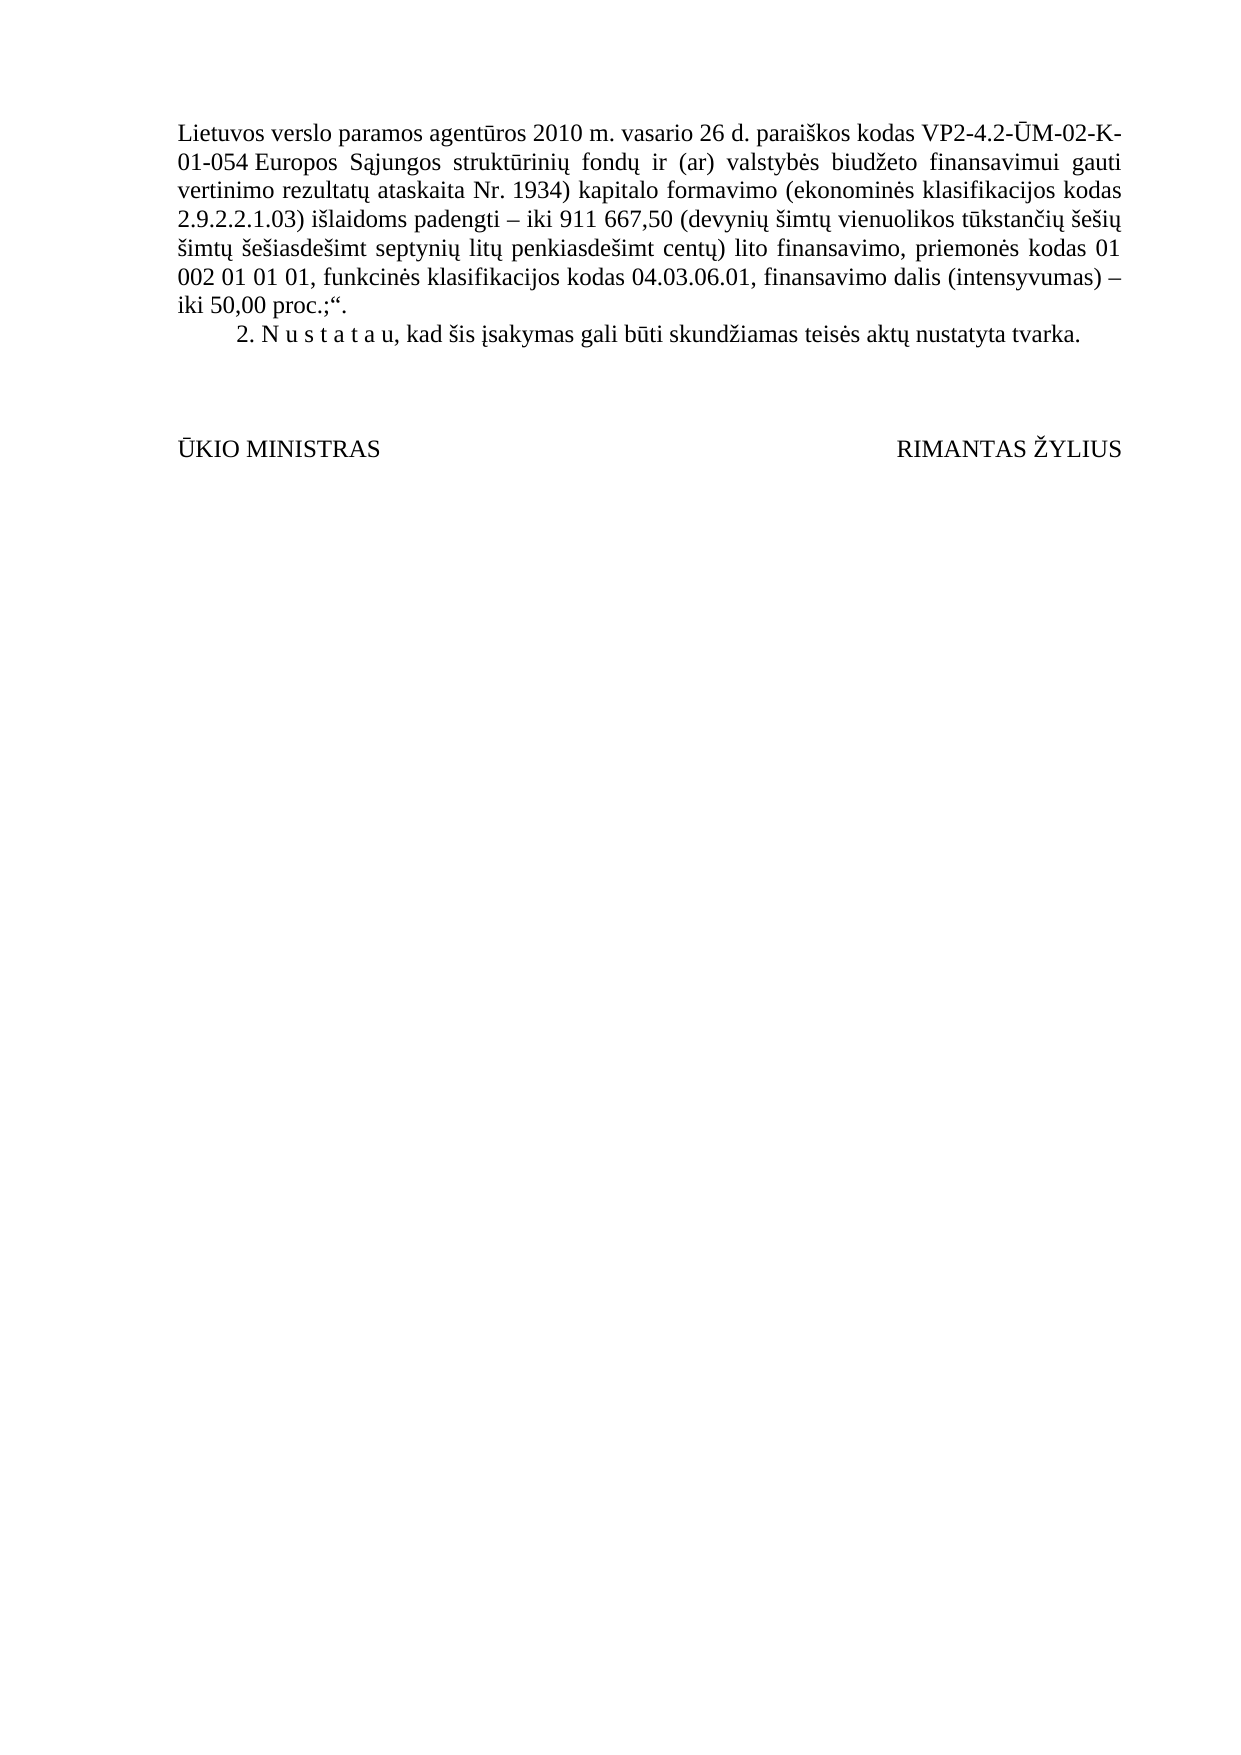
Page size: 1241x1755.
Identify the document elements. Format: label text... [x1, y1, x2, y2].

text 2. N u s t a t a u, kad šis įsakymas gali būti skundžiamas teisės aktų nustatyta tvarka. [177, 319, 1122, 348]
text Lietuvos verslo paramos agentūros 2010 m. vasario 26 d. paraiškos kodas VP2-4.2-ŪM-02-K-01-054 Europos Sąjungos struktūrinių fondų ir (ar) valstybės biudžeto finansavimui gauti vertinimo rezultatų ataskaita Nr. 1934) kapitalo formavimo (ekonominės klasifikacijos kodas 2.9.2.2.1.03) išlaidoms padengti – iki 911 667,50 (devynių šimtų vienuolikos tūkstančių šešių šimtų šešiasdešimt septynių litų penkiasdešimt centų) lito finansavimo, priemonės kodas 01 002 01 01 01, funkcinės klasifikacijos kodas 04.03.06.01, finansavimo dalis (intensyvumas) – iki 50,00 proc.;“. [177, 118, 1122, 319]
text Ūkio ministras Rimantas Žylius [177, 434, 1122, 463]
